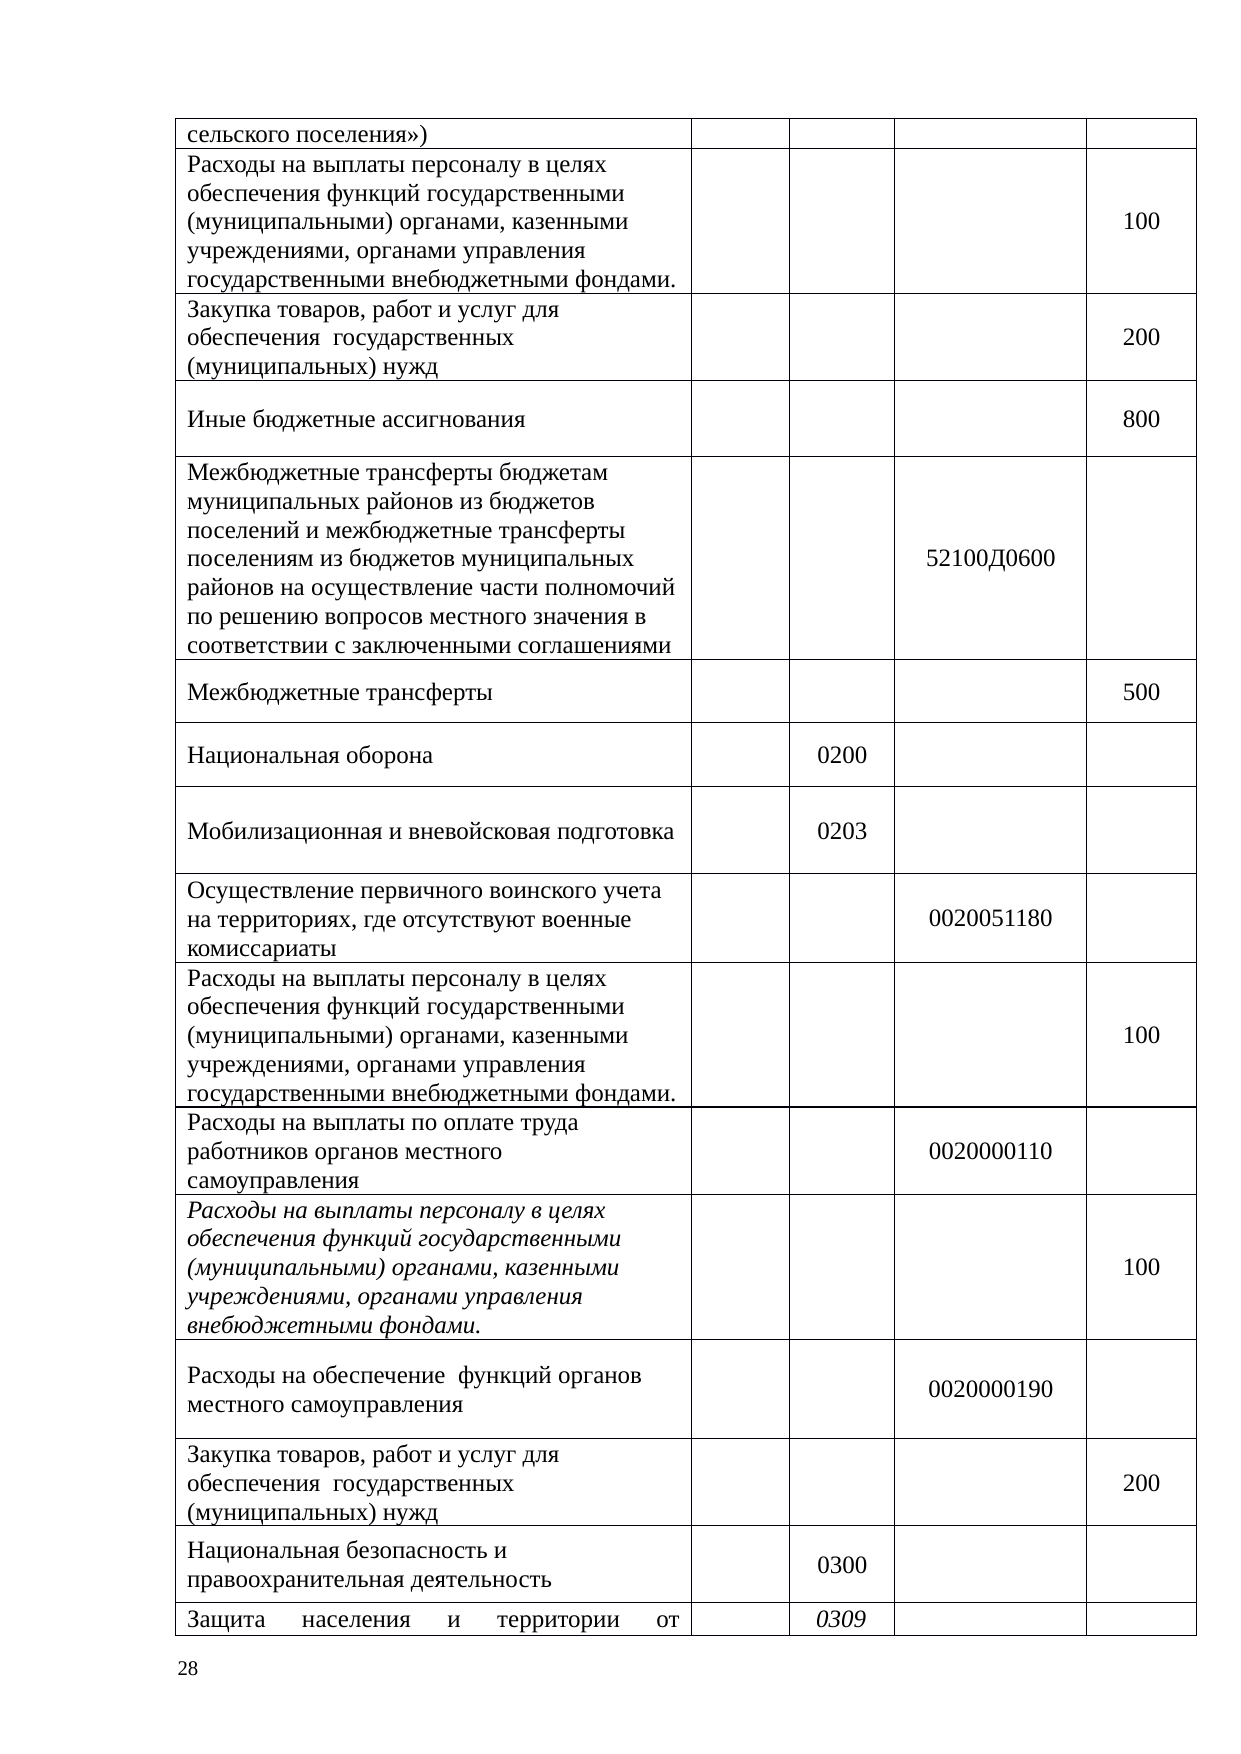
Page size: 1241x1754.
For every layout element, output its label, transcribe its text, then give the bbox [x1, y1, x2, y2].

table_cell Осуществление первичного воинского учета на территориях, где отсутствуют военные комиссариаты [176, 874, 691, 962]
table_cell [790, 381, 894, 456]
table_cell [895, 787, 1086, 873]
table_cell Расходы на выплаты персоналу в целях обеспечения функций государственными (муниципальными) органами, казенными учреждениями, органами управления государственными внебюджетными фондами. [176, 963, 691, 1106]
table_cell Защита населения и территории от [176, 1603, 691, 1635]
table_cell Национальная оборона [176, 723, 691, 786]
table_cell [790, 119, 894, 148]
table_cell [1087, 457, 1196, 658]
table_cell [692, 381, 789, 456]
table_cell [790, 1108, 894, 1194]
table_cell [790, 963, 894, 1106]
table_cell 0020000190 [895, 1340, 1086, 1438]
table_cell [692, 119, 789, 148]
table_cell Расходы на выплаты персоналу в целях обеспечения функций государственными (муниципальными) органами, казенными учреждениями, органами управления государственными внебюджетными фондами. [176, 149, 691, 293]
table_cell 200 [1087, 294, 1196, 380]
table_cell [895, 381, 1086, 456]
table_cell [895, 723, 1086, 786]
table_cell [895, 119, 1086, 148]
table_cell [1087, 874, 1196, 962]
table_cell 0200 [790, 723, 894, 786]
table_cell 0300 [790, 1526, 894, 1602]
table_cell [1087, 1108, 1196, 1194]
table_cell [692, 294, 789, 380]
table_cell [692, 1603, 789, 1635]
table_cell Закупка товаров, работ и услуг для обеспечения государственных (муниципальных) нужд [176, 294, 691, 380]
table_cell 100 [1087, 963, 1196, 1106]
table_cell Национальная безопасность и правоохранительная деятельность [176, 1526, 691, 1602]
table_cell [1087, 119, 1196, 148]
table_cell 800 [1087, 381, 1196, 456]
table_cell Расходы на выплаты персоналу в целях обеспечения функций государственными (муниципальными) органами, казенными учреждениями, органами управления внебюджетными фондами. [176, 1195, 691, 1338]
table_cell [790, 1340, 894, 1438]
table_cell Мобилизационная и вневойсковая подготовка [176, 787, 691, 873]
table_cell [692, 874, 789, 962]
table_cell [895, 149, 1086, 293]
table_cell [1087, 1526, 1196, 1602]
table_cell [790, 149, 894, 293]
table_cell [692, 1526, 789, 1602]
table_cell Межбюджетные трансферты бюджетам муниципальных районов из бюджетов поселений и межбюджетные трансферты поселениям из бюджетов муниципальных районов на осуществление части полномочий по решению вопросов местного значения в соответствии с заключенными соглашениями [176, 457, 691, 658]
table_cell [692, 457, 789, 658]
table_cell [692, 149, 789, 293]
table_cell 0020000110 [895, 1108, 1086, 1194]
table_cell [692, 723, 789, 786]
table_cell 0203 [790, 787, 894, 873]
table_cell [790, 660, 894, 722]
table_cell [692, 963, 789, 1106]
table_cell [692, 787, 789, 873]
table_cell [895, 1526, 1086, 1602]
table_cell Иные бюджетные ассигнования [176, 381, 691, 456]
table_cell [692, 1195, 789, 1338]
table_cell [1087, 1340, 1196, 1438]
table_cell [790, 457, 894, 658]
table_cell [895, 1603, 1086, 1635]
table_cell сельского поселения») [176, 119, 691, 148]
table_cell [692, 1439, 789, 1525]
table_cell [1087, 787, 1196, 873]
table_cell 500 [1087, 660, 1196, 722]
table_cell Расходы на обеспечение функций органов местного самоуправления [176, 1340, 691, 1438]
table_cell [1087, 1603, 1196, 1635]
table_cell [692, 1108, 789, 1194]
table_cell 0020051180 [895, 874, 1086, 962]
table_cell Межбюджетные трансферты [176, 660, 691, 722]
table_cell [790, 294, 894, 380]
table_cell 52100Д0600 [895, 457, 1086, 658]
table_cell 100 [1087, 149, 1196, 293]
table_cell 200 [1087, 1439, 1196, 1525]
table_cell [895, 1195, 1086, 1338]
table_cell [790, 874, 894, 962]
table_cell Расходы на выплаты по оплате труда работников органов местного самоуправления [176, 1108, 691, 1194]
table_cell [895, 963, 1086, 1106]
table_cell 0309 [790, 1603, 894, 1635]
table_cell [790, 1439, 894, 1525]
table_cell [895, 1439, 1086, 1525]
table_cell [895, 660, 1086, 722]
table_cell 100 [1087, 1195, 1196, 1338]
table_cell [895, 294, 1086, 380]
table_cell [1087, 723, 1196, 786]
table_cell [790, 1195, 894, 1338]
table_cell [692, 1340, 789, 1438]
table_cell Закупка товаров, работ и услуг для обеспечения государственных (муниципальных) нужд [176, 1439, 691, 1525]
table_cell [692, 660, 789, 722]
